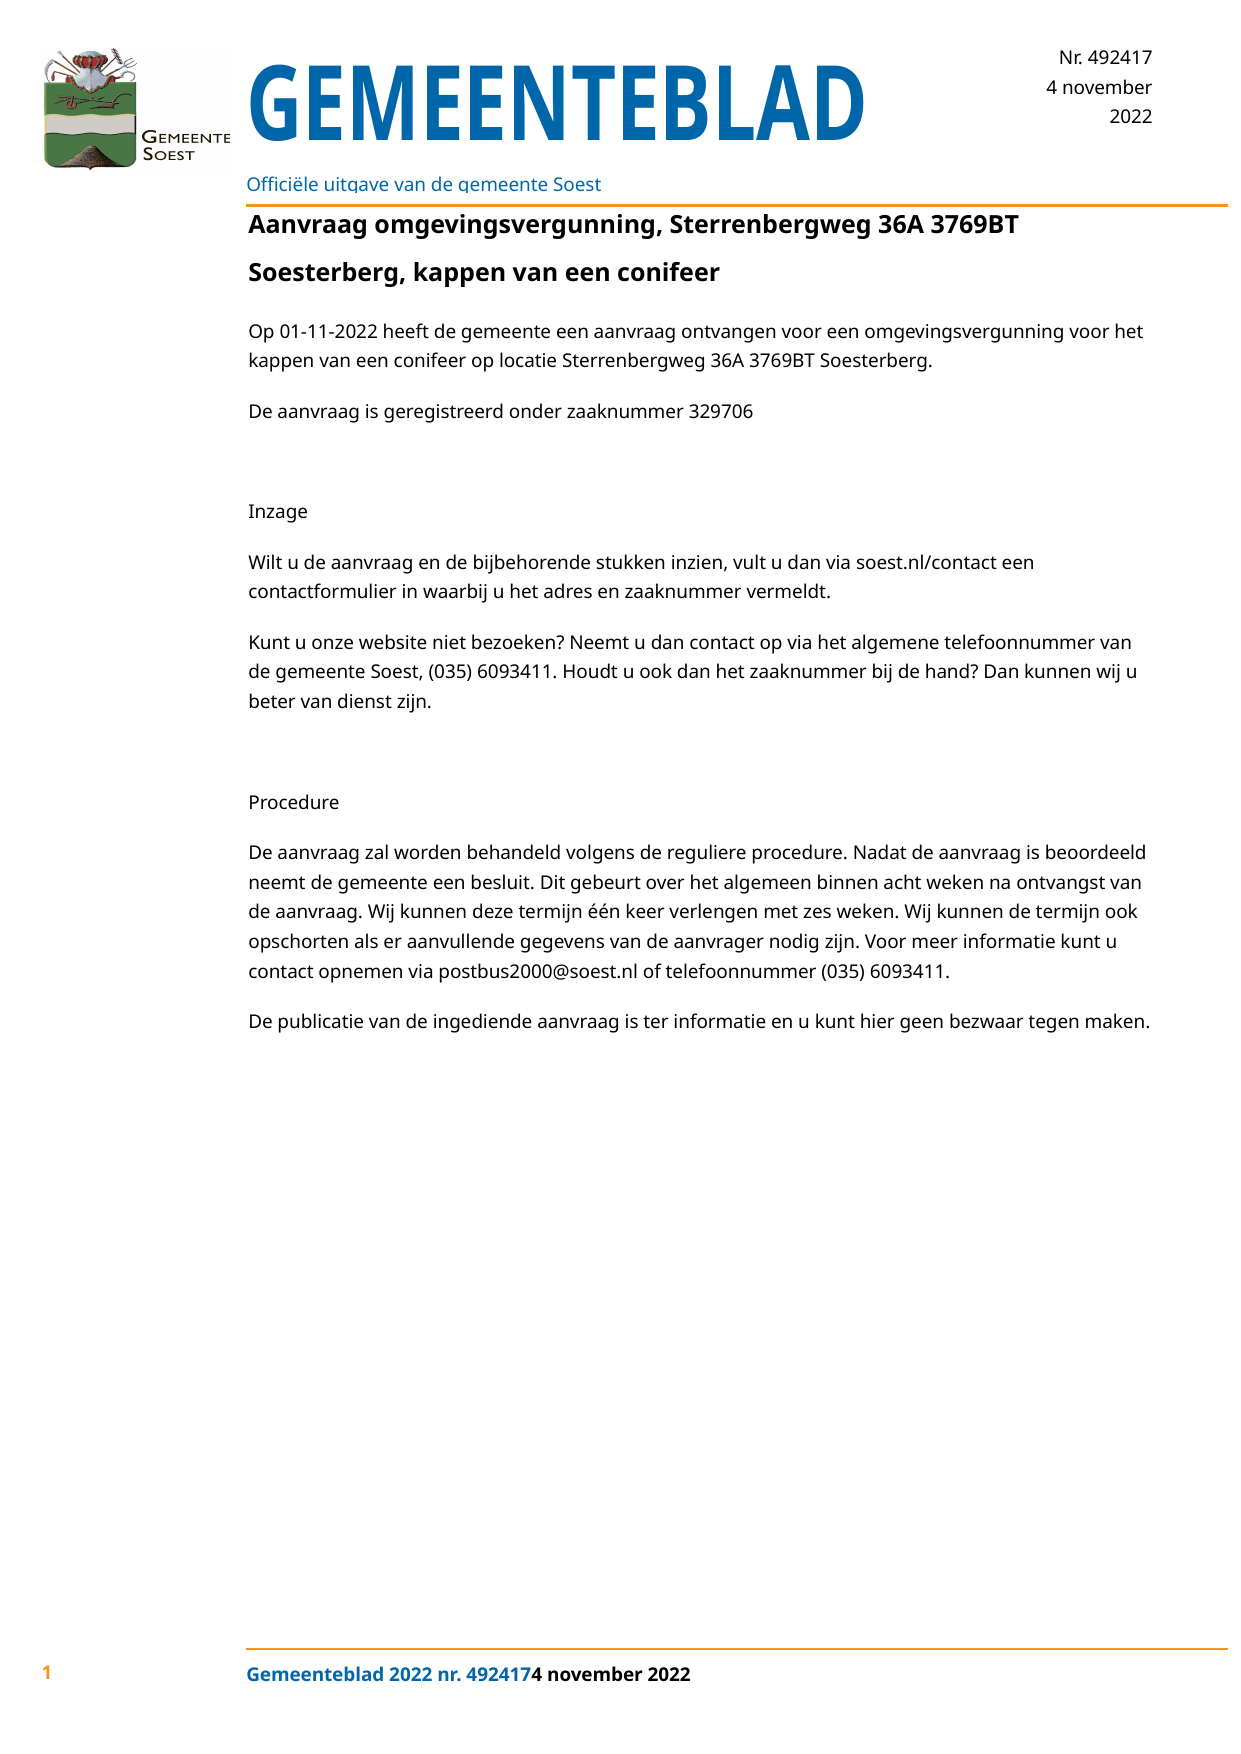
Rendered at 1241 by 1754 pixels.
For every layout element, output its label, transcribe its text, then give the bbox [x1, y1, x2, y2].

text Inzage [248, 499, 1152, 524]
text De aanvraag is geregistreerd onder zaaknummer 329706 [248, 398, 1152, 424]
text Kunt u onze website niet bezoeken? Neemt u dan contact op via het algemene telefoonnummer van de gemeente Soest, (035) 6093411. Houdt u ook dan het zaaknummer bij de hand? Dan kunnen wij u beter van dienst zijn. [248, 629, 1152, 714]
text Aanvraag omgevingsvergunning, Sterrenbergweg 36A 3769BT Soesterberg, kappen van een conifeer [248, 207, 1152, 288]
picture [41, 47, 231, 172]
text Wilt u de aanvraag en de bijbehorende stukken inzien, vult u dan via soest.nl/contact een contactformulier in waarbij u het adres en zaaknummer vermeldt. [248, 549, 1152, 604]
text De publicatie van de ingediende aanvraag is ter informatie en u kunt hier geen bezwaar tegen maken. [248, 1008, 1152, 1034]
text Procedure [248, 789, 1152, 815]
text Op 01-11-2022 heeft de gemeente een aanvraag ontvangen voor een omgevingsvergunning voor het kappen van een conifeer op locatie Sterrenbergweg 36A 3769BT Soesterberg. [248, 318, 1152, 373]
text De aanvraag zal worden behandeld volgens de reguliere procedure. Nadat de aanvraag is beoordeeld neemt de gemeente een besluit. Dit gebeurt over het algemeen binnen acht weken na ontvangst van de aanvraag. Wij kunnen deze termijn één keer verlengen met zes weken. Wij kunnen de termijn ook opschorten als er aanvullende gegevens van de aanvrager nodig zijn. Voor meer informatie kunt u contact opnemen via postbus2000@soest.nl of telefoonnummer (035) 6093411. [248, 839, 1152, 984]
